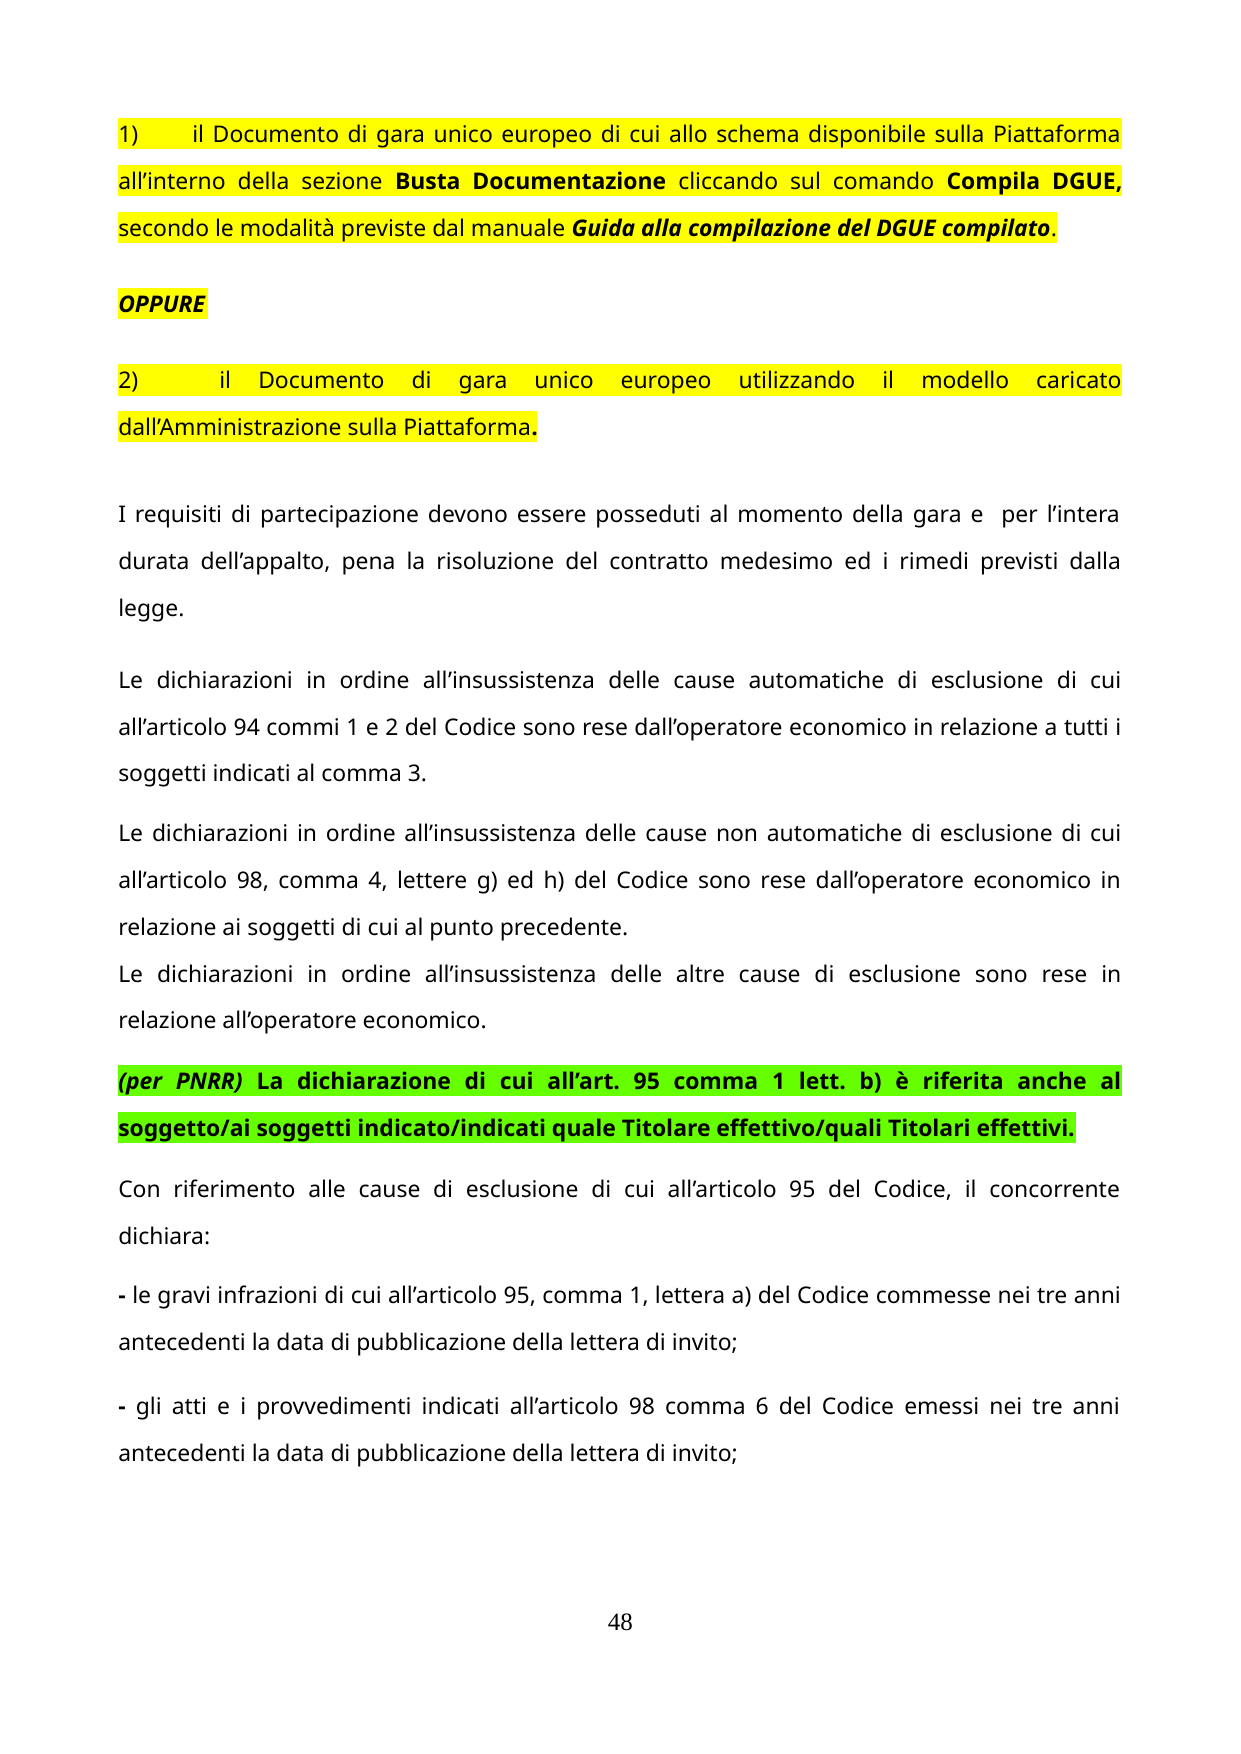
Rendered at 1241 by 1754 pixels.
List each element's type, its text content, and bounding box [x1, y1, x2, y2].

text OPPURE [118, 288, 1122, 319]
text (per PNRR) La dichiarazione di cui all’art. 95 comma 1 lett. b) è riferita anche al soggetto/ai soggetti indicato/indicati quale Titolare effettivo/quali Titolari effettivi. [118, 1065, 1122, 1143]
text - gli atti e i provvedimenti indicati all’articolo 98 comma 6 del Codice emessi nei tre anni antecedenti la data di pubblicazione della lettera di invito; [118, 1390, 1122, 1468]
text Le dichiarazioni in ordine all’insussistenza delle cause automatiche di esclusione di cui all’articolo 94 commi 1 e 2 del Codice sono rese dall’operatore economico in relazione a tutti i soggetti indicati al comma 3. [118, 663, 1122, 788]
text 2) il Documento di gara unico europeo utilizzando il modello caricato dall’Amministrazione sulla Piattaforma. [118, 364, 1122, 442]
text - le gravi infrazioni di cui all’articolo 95, comma 1, lettera a) del Codice commesse nei tre anni antecedenti la data di pubblicazione della lettera di invito; [118, 1279, 1122, 1357]
text Le dichiarazioni in ordine all’insussistenza delle altre cause di esclusione sono rese in relazione all’operatore economico. [118, 957, 1122, 1036]
text Le dichiarazioni in ordine all’insussistenza delle cause non automatiche di esclusione di cui all’articolo 98, comma 4, lettere g) ed h) del Codice sono rese dall’operatore economico in relazione ai soggetti di cui al punto precedente. [118, 817, 1122, 942]
text Con riferimento alle cause di esclusione di cui all’articolo 95 del Codice, il concorrente dichiara: [118, 1173, 1122, 1251]
text I requisiti di partecipazione devono essere posseduti al momento della gara e per l’intera durata dell’appalto, pena la risoluzione del contratto medesimo ed i rimedi previsti dalla legge. [118, 498, 1122, 623]
text 1) il Documento di gara unico europeo di cui allo schema disponibile sulla Piattaforma all’interno della sezione Busta Documentazione cliccando sul comando Compila DGUE, secondo le modalità previste dal manuale Guida alla compilazione del DGUE compilato. [118, 118, 1122, 243]
